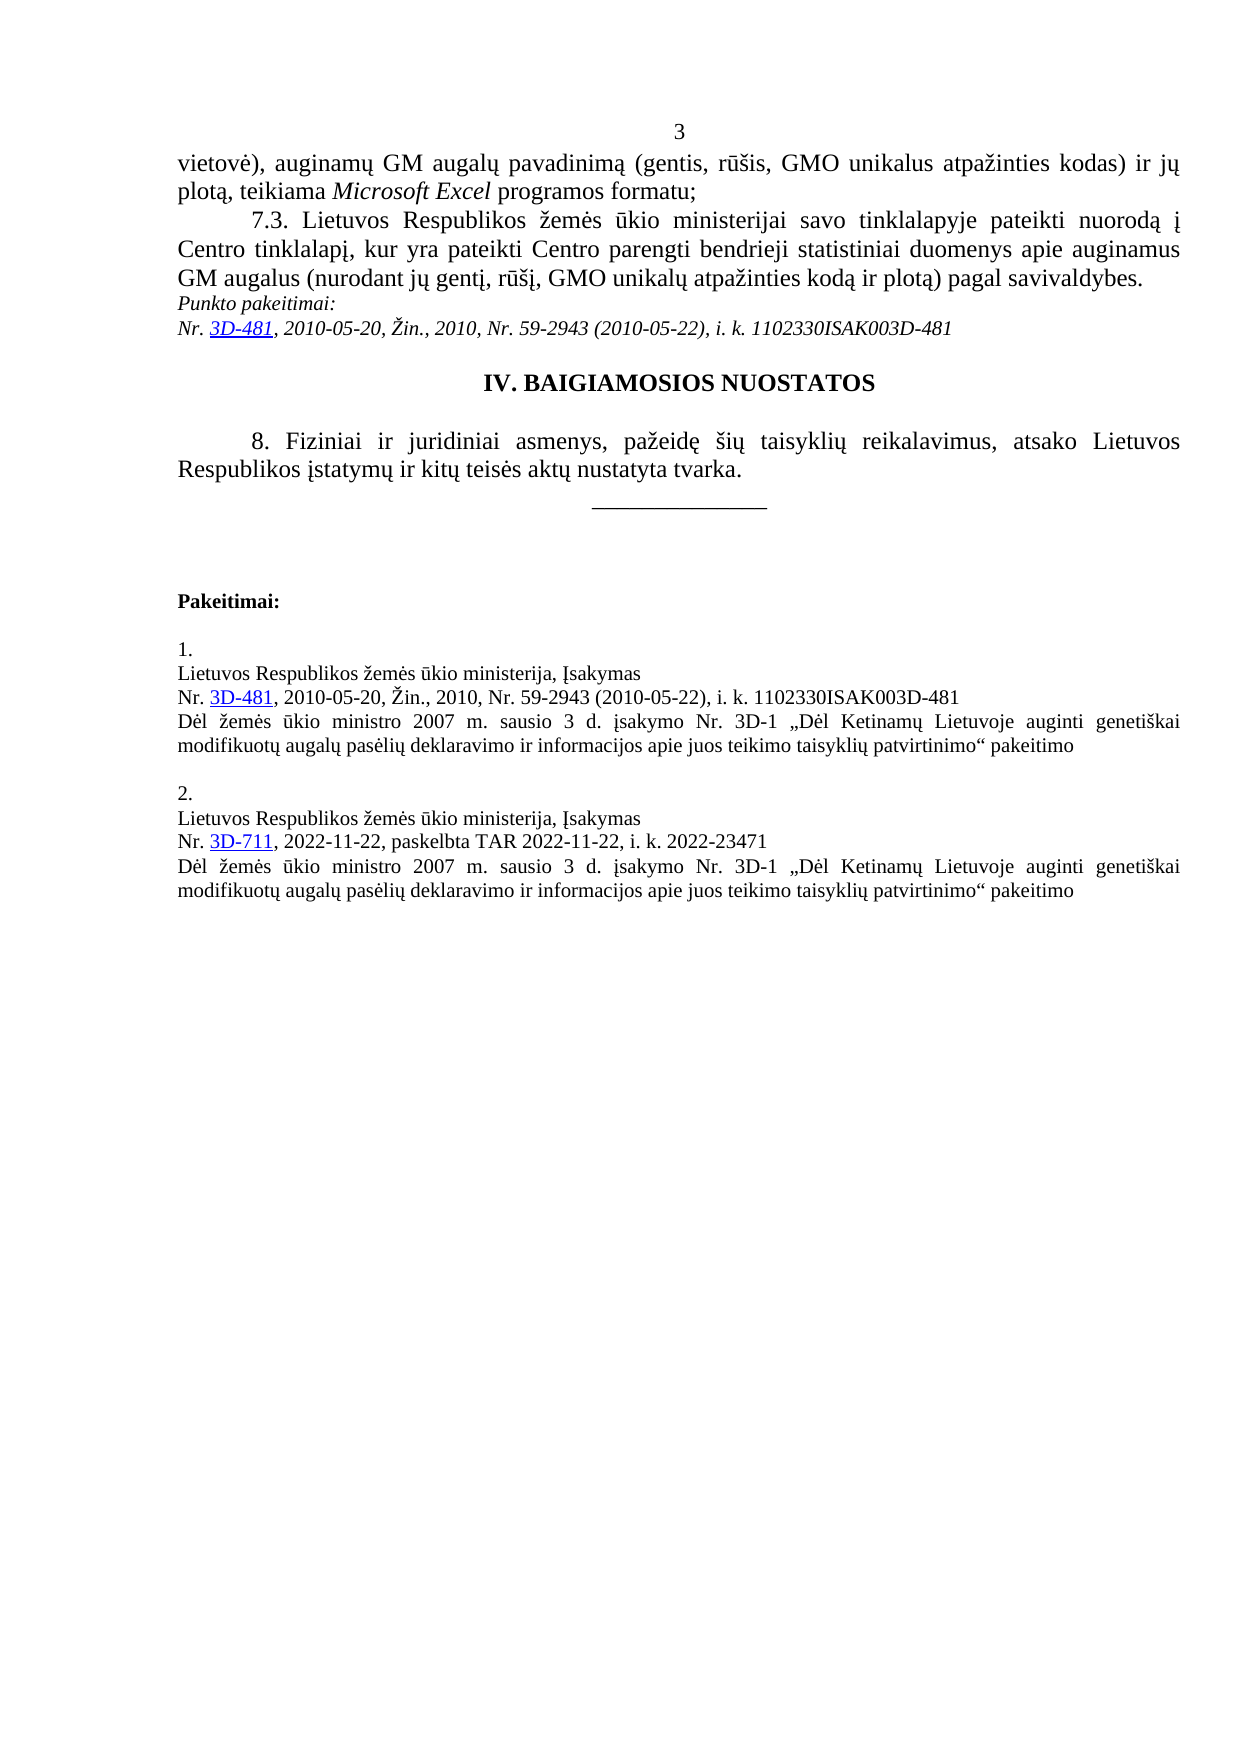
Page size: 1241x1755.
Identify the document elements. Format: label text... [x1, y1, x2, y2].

text IV. BAIGIAMOSIOS NUOSTATOS [177, 368, 1181, 397]
text ______________ [177, 483, 1181, 512]
text Lietuvos Respublikos žemės ūkio ministerija, Įsakymas [177, 805, 1181, 829]
text Pakeitimai: [177, 589, 1181, 613]
text Dėl žemės ūkio ministro 2007 m. sausio 3 d. įsakymo Nr. 3D-1 „Dėl Ketinamų Lietuvoje auginti genetiškai modifikuotų augalų pasėlių deklaravimo ir informacijos apie juos teikimo taisyklių patvirtinimo“ pakeitimo [177, 853, 1181, 902]
text Nr. 3D-481, 2010-05-20, Žin., 2010, Nr. 59-2943 (2010-05-22), i. k. 1102330ISAK003D-481 [177, 315, 1181, 339]
text Nr. 3D-481, 2010-05-20, Žin., 2010, Nr. 59-2943 (2010-05-22), i. k. 1102330ISAK003D-481 [177, 685, 1181, 709]
text 7.3. Lietuvos Respublikos žemės ūkio ministerijai savo tinklalapyje pateikti nuorodą į Centro tinklalapį, kur yra pateikti Centro parengti bendrieji statistiniai duomenys apie auginamus GM augalus (nurodant jų gentį, rūšį, GMO unikalų atpažinties kodą ir plotą) pagal savivaldybes. [177, 205, 1181, 291]
text Lietuvos Respublikos žemės ūkio ministerija, Įsakymas [177, 661, 1181, 685]
text Punkto pakeitimai: [177, 291, 1181, 315]
text Nr. 3D-711, 2022-11-22, paskelbta TAR 2022-11-22, i. k. 2022-23471 [177, 829, 1181, 853]
text 1. [177, 637, 1181, 661]
text vietovė), auginamų GM augalų pavadinimą (gentis, rūšis, GMO unikalus atpažinties kodas) ir jų plotą, teikiama Microsoft Excel programos formatu; [177, 148, 1181, 205]
text 2. [177, 781, 1181, 805]
text 8. Fiziniai ir juridiniai asmenys, pažeidę šių taisyklių reikalavimus, atsako Lietuvos Respublikos įstatymų ir kitų teisės aktų nustatyta tvarka. [177, 426, 1181, 483]
text Dėl žemės ūkio ministro 2007 m. sausio 3 d. įsakymo Nr. 3D-1 „Dėl Ketinamų Lietuvoje auginti genetiškai modifikuotų augalų pasėlių deklaravimo ir informacijos apie juos teikimo taisyklių patvirtinimo“ pakeitimo [177, 709, 1181, 757]
